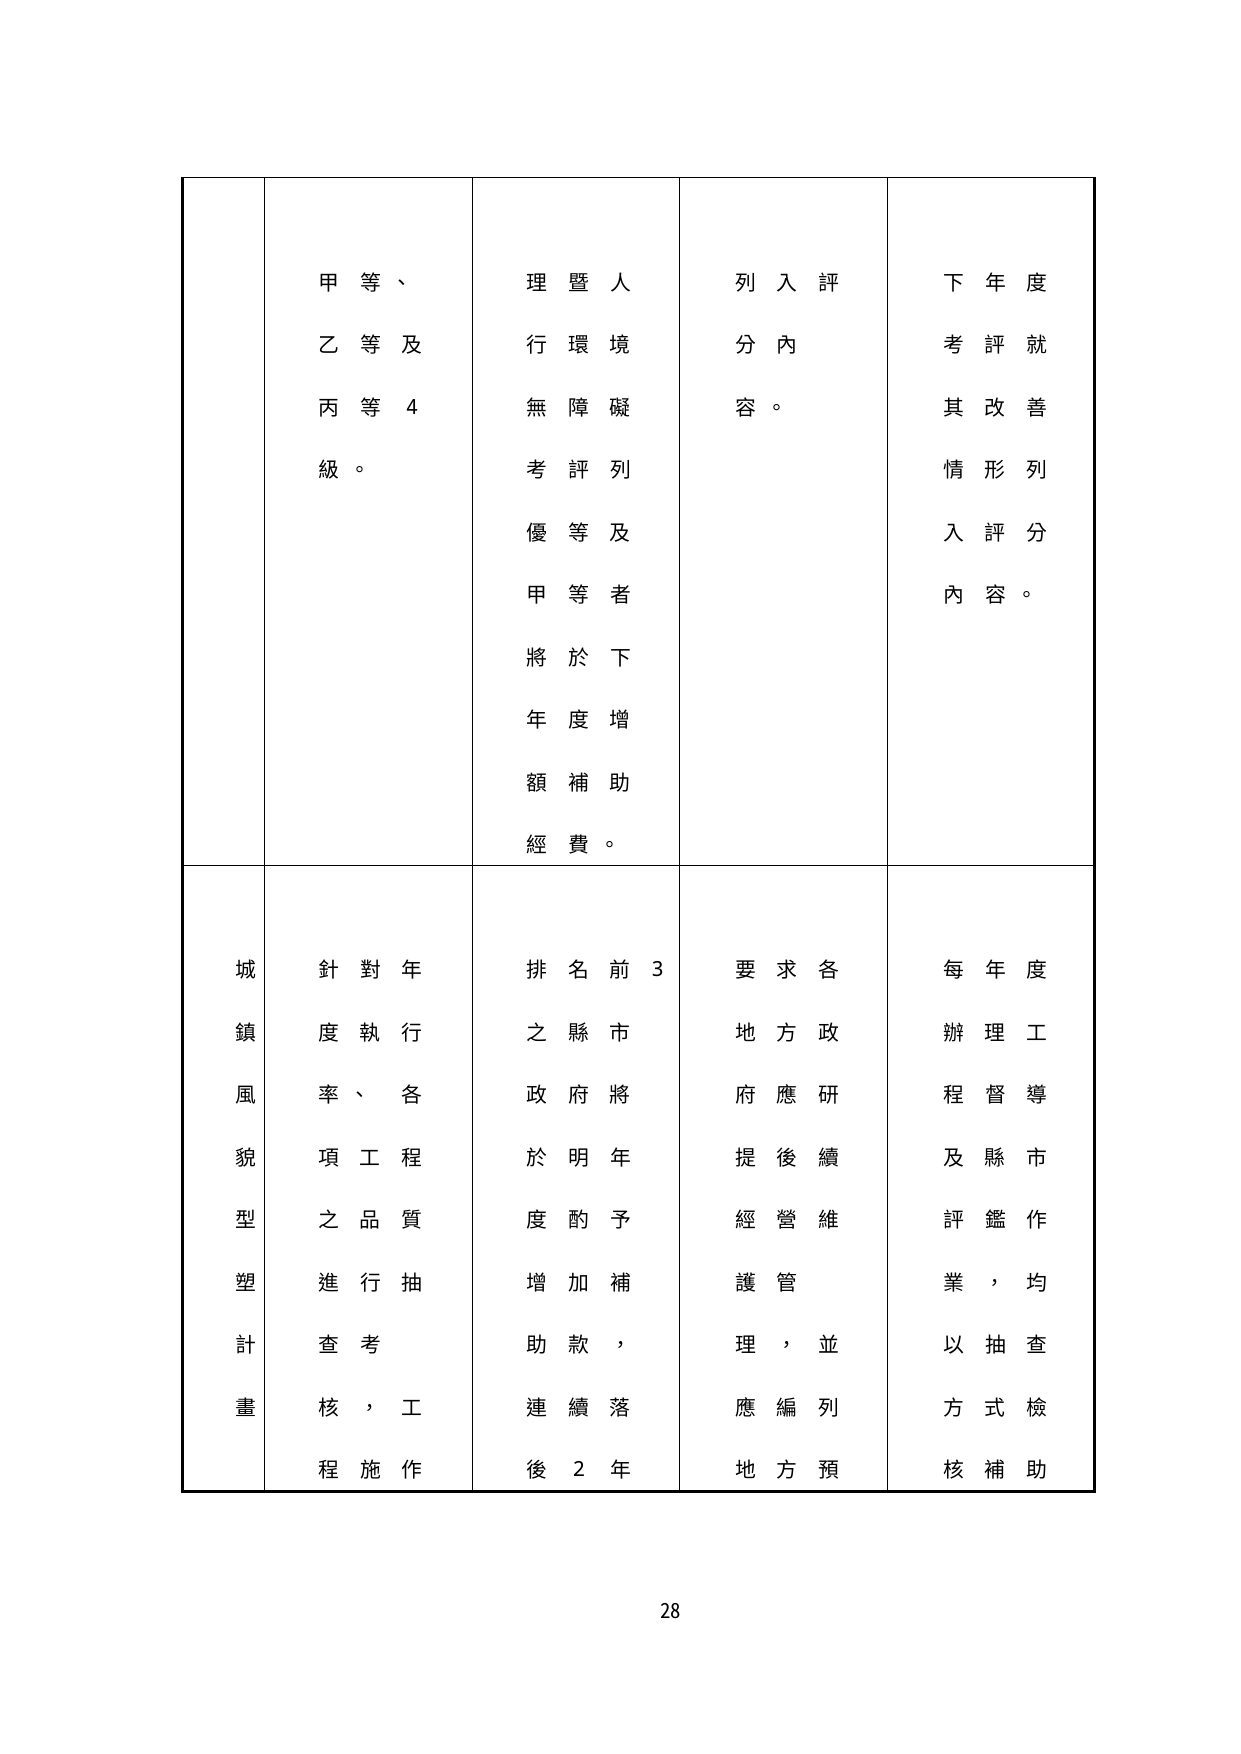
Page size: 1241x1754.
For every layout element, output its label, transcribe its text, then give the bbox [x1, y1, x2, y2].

table_cell 排名前3之縣市政府將於明年度酌予增加補助款，連續落後2年 [473, 866, 679, 1490]
table_cell 針對年度執行率、各項工程之品質進行抽查考核，工程施作 [265, 866, 472, 1490]
table_cell [184, 178, 264, 865]
table_cell 城鎮風貌型塑計畫 [184, 866, 264, 1490]
table_cell 列入評分內容。 [680, 178, 887, 865]
table_cell 每年度辦理工程督導及縣市評鑑作業，均以抽查方式檢核補助 [888, 866, 1093, 1490]
table_cell 甲等、乙等及丙等4級。 [265, 178, 472, 865]
table_cell 下年度考評就其改善情形列入評分內容。 [888, 178, 1093, 865]
table_cell 理暨人行環境無障礙考評列優等及甲等者將於下年度增額補助經費。 [473, 178, 679, 865]
table_cell 要求各地方政府應研提後續經營維護管理，並應編列地方預 [680, 866, 887, 1490]
